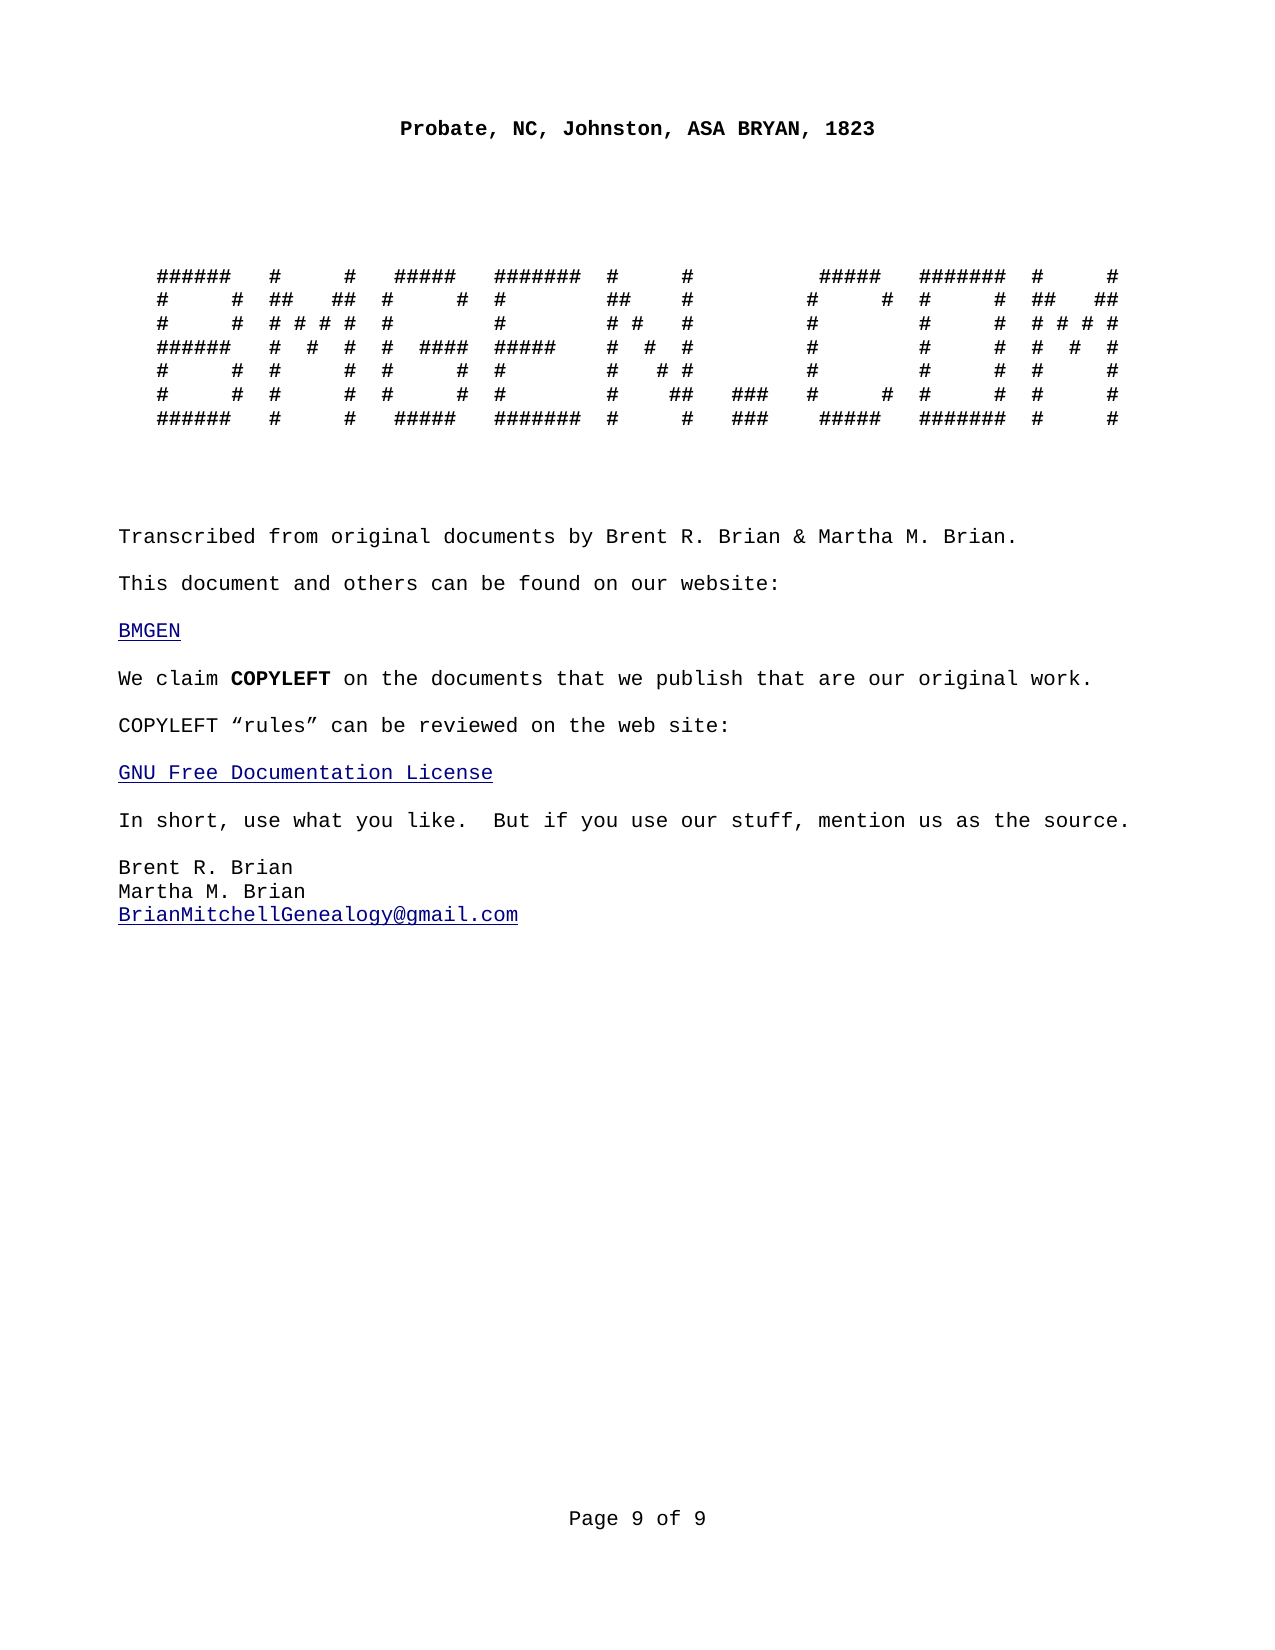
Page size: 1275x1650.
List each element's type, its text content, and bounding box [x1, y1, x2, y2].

text # # ## ## # # # ## # # # # # ## ## [118, 289, 1157, 313]
text ###### # # ##### ####### # # ##### ####### # # [118, 266, 1157, 289]
text Martha M. Brian [118, 881, 1157, 904]
text Brent R. Brian [118, 857, 1157, 881]
text ###### # # # # #### ##### # # # # # # # # # [118, 337, 1157, 360]
text Transcribed from original documents by Brent R. Brian & Martha M. Brian. [118, 526, 1157, 549]
text GNU Free Documentation License [118, 762, 1157, 786]
text In short, use what you like. But if you use our stuff, mention us as the source. [118, 810, 1157, 833]
text We claim COPYLEFT on the documents that we publish that are our original work. [118, 668, 1157, 691]
text This document and others can be found on our website: [118, 573, 1157, 597]
text # # # # # # # # # # # # # # # # # # [118, 313, 1157, 337]
text # # # # # # # # ## ### # # # # # # [118, 384, 1157, 408]
text BMGEN [118, 621, 1157, 644]
text # # # # # # # # # # # # # # # [118, 360, 1157, 384]
text ###### # # ##### ####### # # ### ##### ####### # # [118, 408, 1157, 431]
text BrianMitchellGenealogy@gmail.com [118, 904, 1157, 928]
text COPYLEFT “rules” can be reviewed on the web site: [118, 715, 1157, 739]
